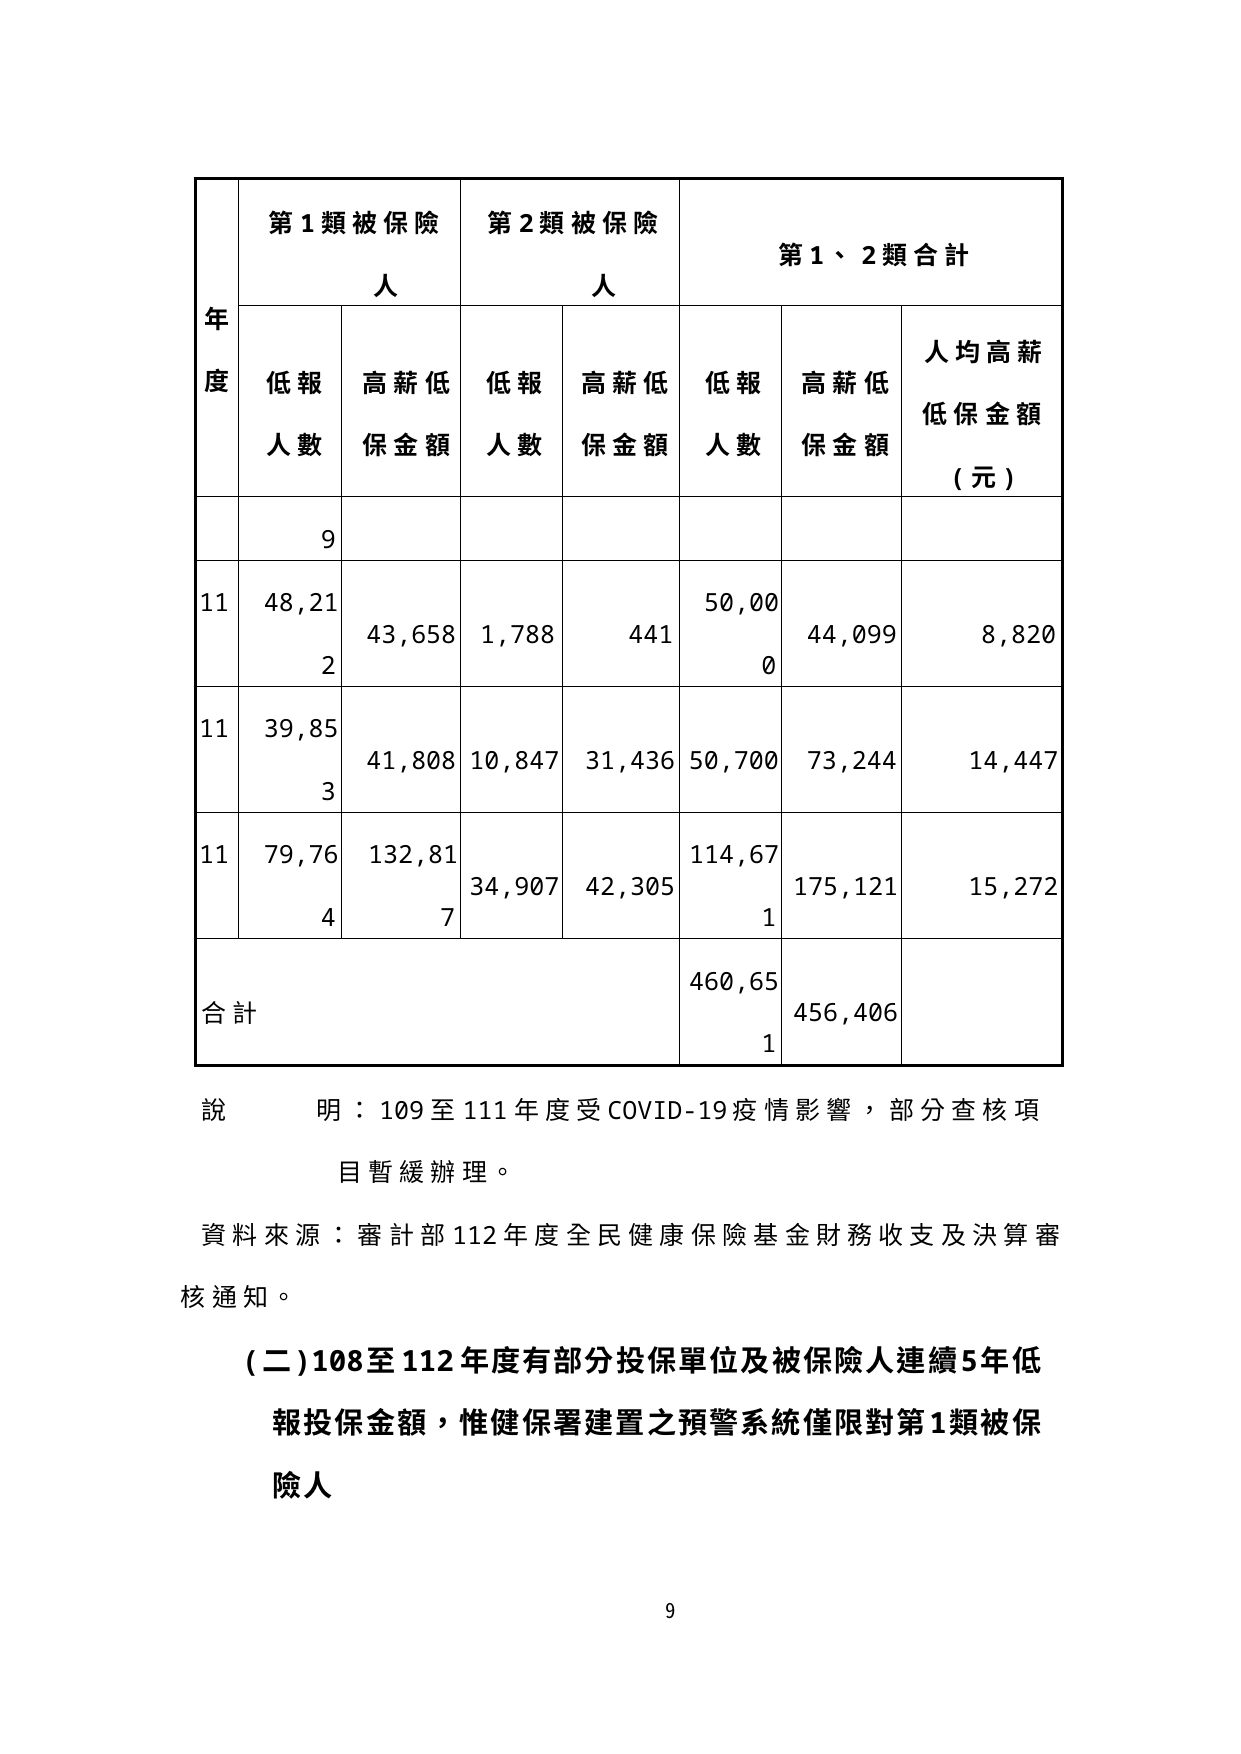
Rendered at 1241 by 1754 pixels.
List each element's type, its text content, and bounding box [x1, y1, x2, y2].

table_cell 39,853 [239, 687, 341, 812]
table_header 第1、2類合計 [680, 180, 1061, 305]
table_cell [902, 939, 1061, 1064]
table_header 第2類被保險人 [461, 180, 679, 305]
table_cell 109 [197, 497, 238, 559]
table_cell 111 [197, 687, 238, 812]
table_cell [342, 497, 460, 559]
table_cell 41,808 [342, 687, 460, 812]
table_cell 50,000 [680, 561, 781, 686]
text 說 明：109至111年度受COVID-19疫情影響，部分查核項目暫緩辦理。 [177, 1067, 1063, 1192]
table_cell 14,447 [902, 687, 1061, 812]
table_cell 460,651 [680, 939, 781, 1064]
table_header 年度 [197, 180, 238, 496]
table_cell 15,272 [902, 813, 1061, 938]
table_cell 9 [239, 497, 341, 559]
table_cell 44,099 [782, 561, 901, 686]
table_cell 112 [197, 813, 238, 938]
table_cell 110 [197, 561, 238, 686]
table_cell 34,907 [461, 813, 562, 938]
table_cell [461, 497, 562, 559]
table_cell 31,436 [563, 687, 679, 812]
table_cell 高薪低保金額 [342, 306, 460, 496]
table_cell 441 [563, 561, 679, 686]
table_cell 114,671 [680, 813, 781, 938]
table_cell 高薪低保金額 [563, 306, 679, 496]
table_cell 42,305 [563, 813, 679, 938]
table_cell 456,406 [782, 939, 901, 1064]
table_cell 48,212 [239, 561, 341, 686]
table_header 第1類被保險人 [239, 180, 460, 305]
text (二)108至112年度有部分投保單位及被保險人連續5年低報投保金額，惟健保署建置之預警系統僅限對第1類被保險人 [236, 1317, 1063, 1504]
table_cell 132,817 [342, 813, 460, 938]
table_cell [782, 497, 901, 559]
table_cell 高薪低保金額 [782, 306, 901, 496]
table_cell 低報人數 [239, 306, 341, 496]
table_cell [563, 497, 679, 559]
table_cell 43,658 [342, 561, 460, 686]
table_cell 低報人數 [461, 306, 562, 496]
table_cell 低報人數 [680, 306, 781, 496]
text 資料來源：審計部112年度全民健康保險基金財務收支及決算審核通知。 [177, 1192, 1063, 1317]
table_cell 50,700 [680, 687, 781, 812]
table_cell 合計 [197, 939, 679, 1064]
table_cell 1,788 [461, 561, 562, 686]
table_cell [680, 497, 781, 559]
table_cell 175,121 [782, 813, 901, 938]
table_cell 79,764 [239, 813, 341, 938]
table_cell [902, 497, 1061, 559]
table_cell 73,244 [782, 687, 901, 812]
table_cell 人均高薪低保金額(元) [902, 306, 1061, 496]
table_cell 8,820 [902, 561, 1061, 686]
table_cell 10,847 [461, 687, 562, 812]
